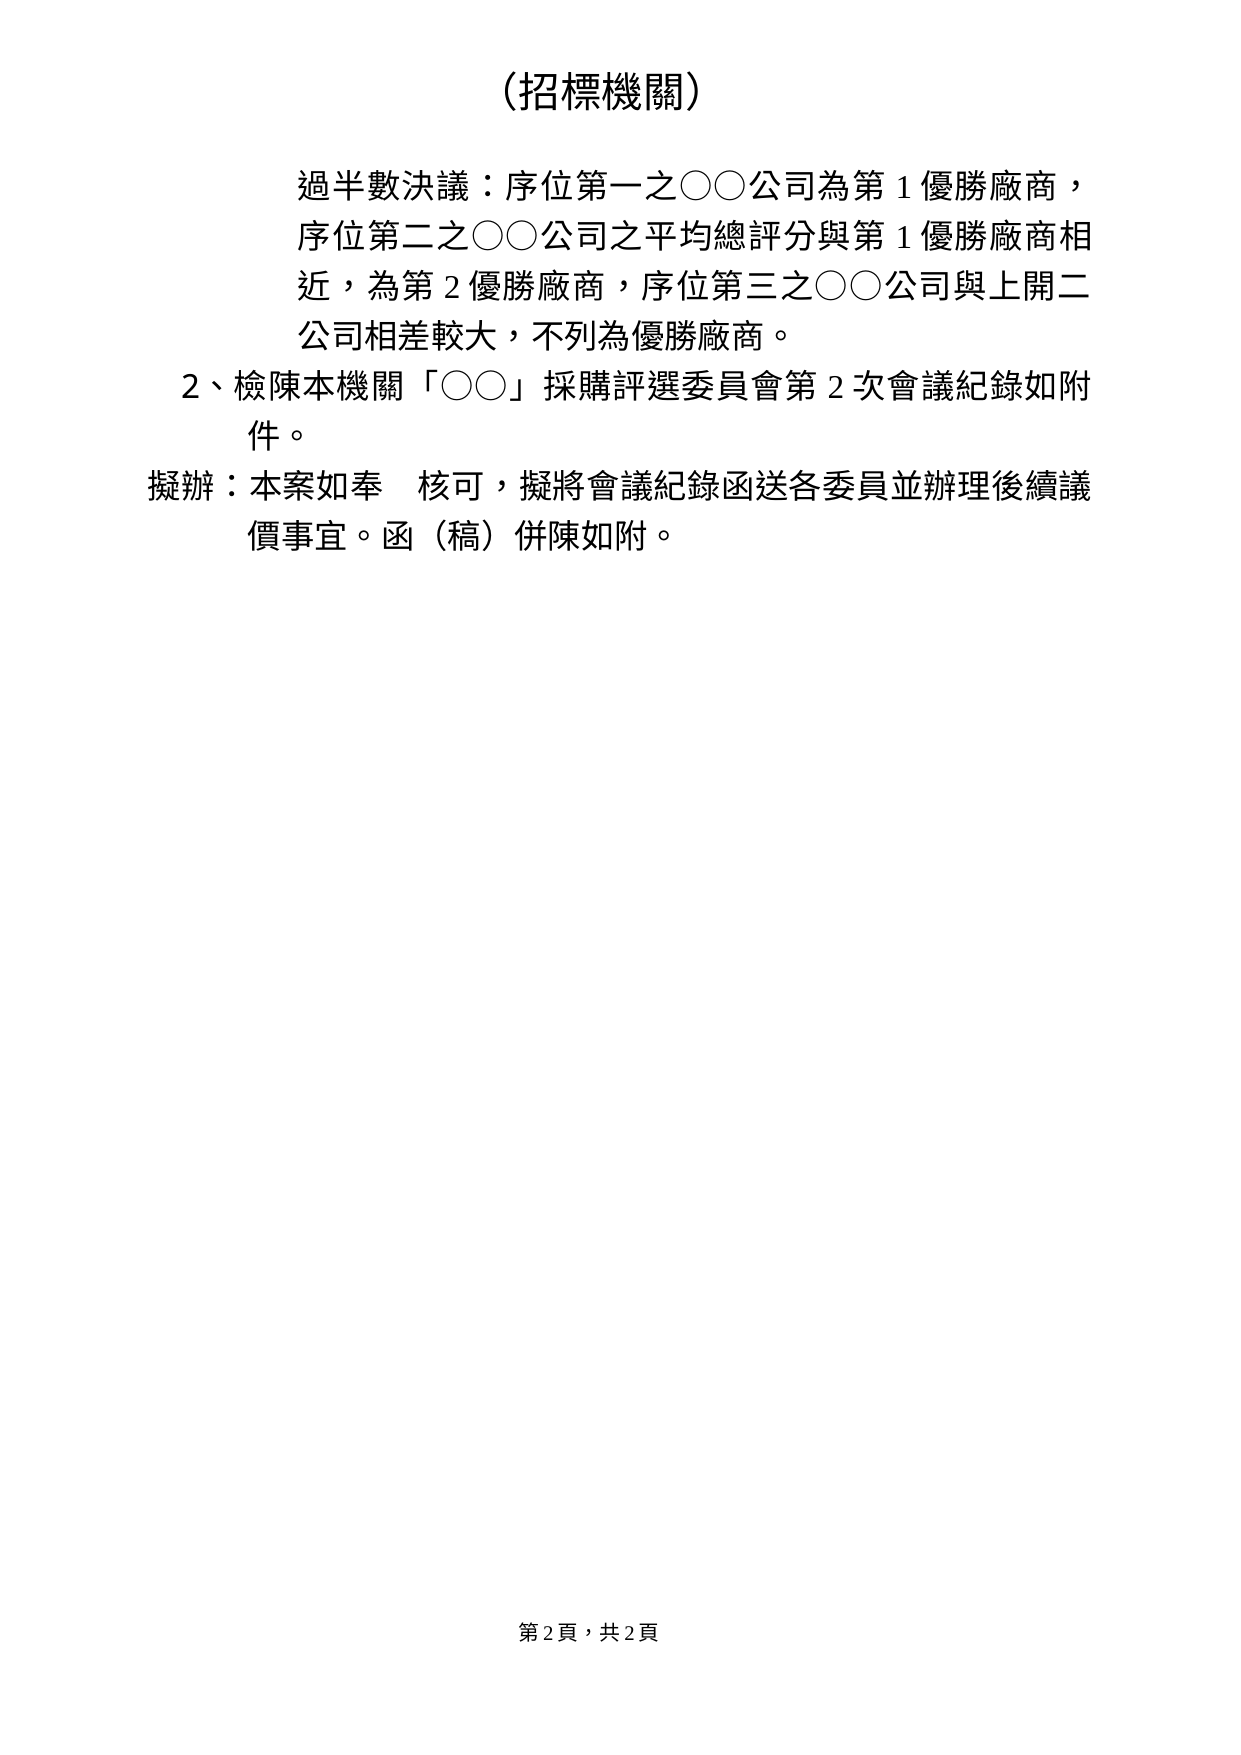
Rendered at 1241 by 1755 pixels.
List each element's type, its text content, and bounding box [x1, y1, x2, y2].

text 過半數決議：序位第一之○○公司為第1優勝廠商，序位第二之○○公司之平均總評分與第1優勝廠商相近，為第2優勝廠商，序位第三之○○公司與上開二公司相差較大，不列為優勝廠商。 [298, 158, 1093, 358]
text 擬辦：本案如奉 核可，擬將會議紀錄函送各委員並辦理後續議價事宜。函（稿）併陳如附。 [148, 458, 1093, 558]
list 檢陳本機關「○○」採購評選委員會第2次會議紀錄如附件。 [180, 358, 1093, 458]
